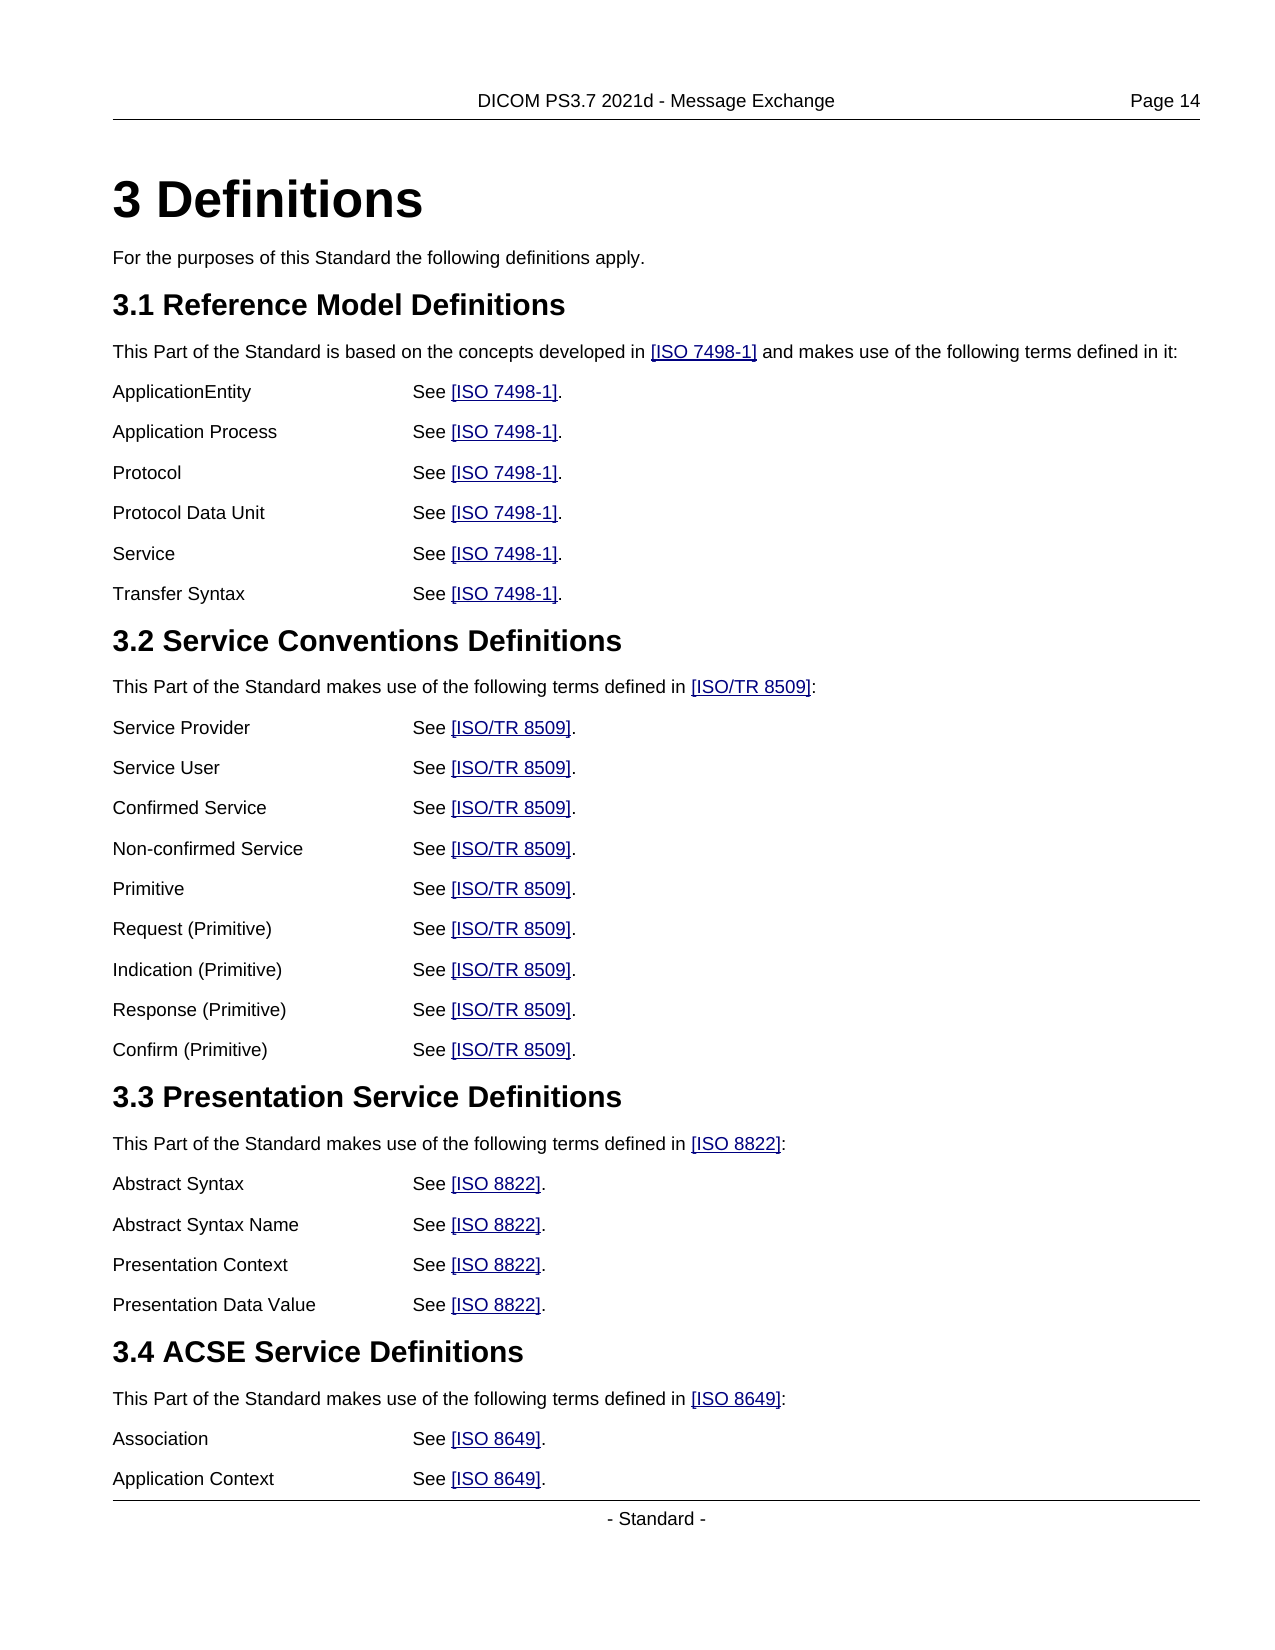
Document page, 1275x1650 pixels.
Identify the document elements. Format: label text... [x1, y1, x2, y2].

text Association See [ISO 8649]. [112, 1428, 1200, 1449]
text Presentation Data Value See [ISO 8822]. [112, 1294, 1200, 1316]
text Service User See [ISO/TR 8509]. [112, 757, 1200, 778]
text Service Provider See [ISO/TR 8509]. [112, 717, 1200, 738]
text 3.3 Presentation Service Definitions [112, 1079, 1200, 1114]
text Abstract Syntax Name See [ISO 8822]. [112, 1213, 1200, 1235]
text Presentation Context See [ISO 8822]. [112, 1254, 1200, 1275]
text Application Process See [ISO 7498-1]. [112, 421, 1200, 443]
text This Part of the Standard is based on the concepts developed in [ISO 7498-1] and makes use of the following terms defined in it: [112, 341, 1200, 362]
text ApplicationEntity See [ISO 7498-1]. [112, 381, 1200, 403]
text Transfer Syntax See [ISO 7498-1]. [112, 583, 1200, 604]
text Request (Primitive) See [ISO/TR 8509]. [112, 918, 1200, 940]
text 3.4 ACSE Service Definitions [112, 1334, 1200, 1369]
text Response (Primitive) See [ISO/TR 8509]. [112, 999, 1200, 1020]
text Primitive See [ISO/TR 8509]. [112, 878, 1200, 899]
text This Part of the Standard makes use of the following terms defined in [ISO/TR 8509]: [112, 676, 1200, 698]
text This Part of the Standard makes use of the following terms defined in [ISO 8822]: [112, 1133, 1200, 1154]
text Abstract Syntax See [ISO 8822]. [112, 1173, 1200, 1194]
text Application Context See [ISO 8649]. [112, 1468, 1200, 1490]
text Confirm (Primitive) See [ISO/TR 8509]. [112, 1039, 1200, 1061]
text For the purposes of this Standard the following definitions apply. [112, 247, 1200, 269]
text This Part of the Standard makes use of the following terms defined in [ISO 8649]: [112, 1388, 1200, 1409]
text Protocol See [ISO 7498-1]. [112, 462, 1200, 483]
text Protocol Data Unit See [ISO 7498-1]. [112, 502, 1200, 523]
text 3.2 Service Conventions Definitions [112, 623, 1200, 657]
text Indication (Primitive) See [ISO/TR 8509]. [112, 958, 1200, 980]
text 3 Definitions [112, 169, 1200, 228]
text Non-confirmed Service See [ISO/TR 8509]. [112, 837, 1200, 859]
text Service See [ISO 7498-1]. [112, 542, 1200, 564]
text 3.1 Reference Model Definitions [112, 287, 1200, 322]
text Confirmed Service See [ISO/TR 8509]. [112, 797, 1200, 819]
